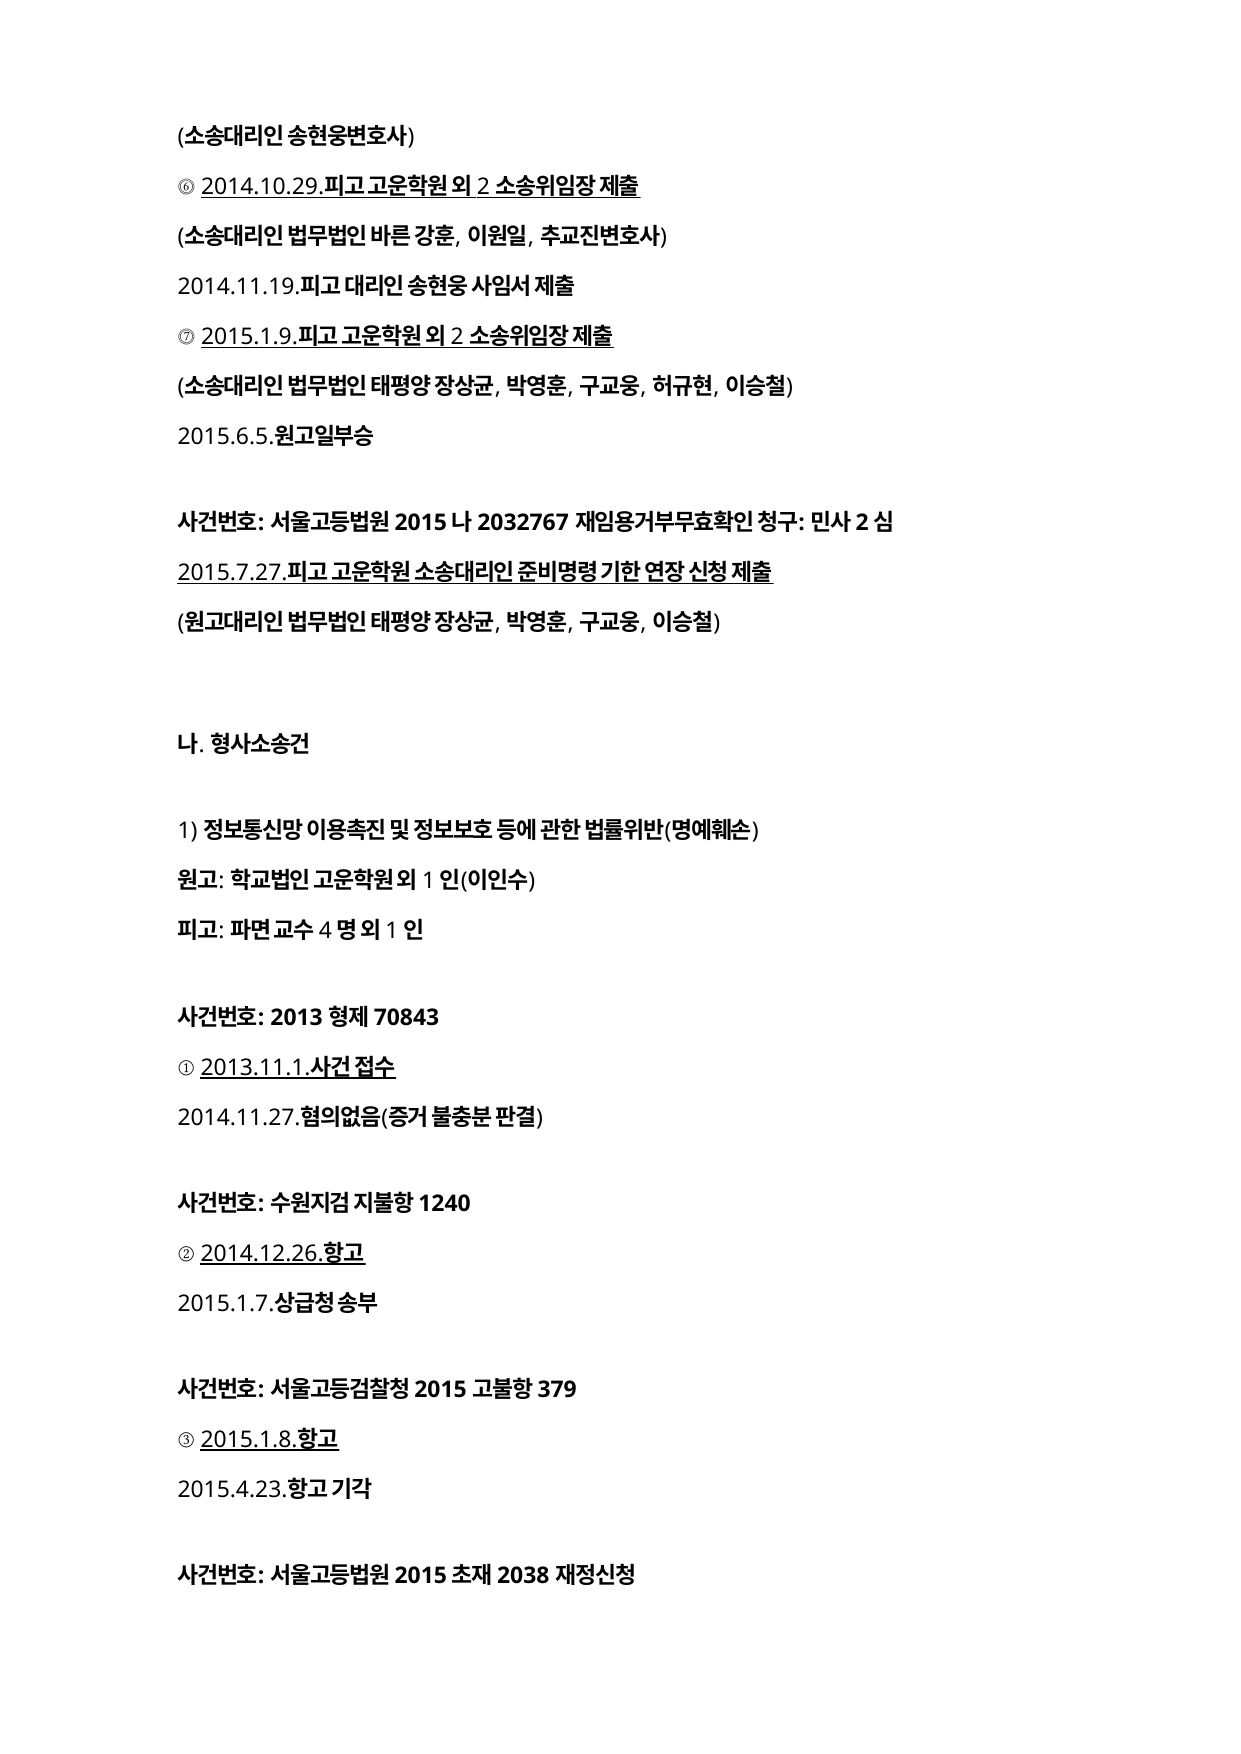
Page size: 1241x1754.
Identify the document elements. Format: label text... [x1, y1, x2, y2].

text ⓻ 2015.1.9.피고 고운학원 외2 소송위임장 제출 [177, 318, 1063, 351]
text (원고대리인 법무법인 태평양 장상균, 박영훈, 구교웅, 이승철) [177, 604, 1063, 637]
text 사건번호: 2013 형제 70843 [177, 998, 1063, 1032]
text (소송대리인 송현웅변호사) [177, 118, 1063, 151]
text 2015.4.23.항고 기각 [177, 1470, 1063, 1504]
text 사건번호: 서울고등법원 2015나2032767 재임용거부무효확인 청구: 민사 2심 [177, 504, 1063, 537]
text 피고: 파면 교수 4명 외 1인 [177, 912, 1063, 946]
text ③ 2015.1.8.항고 [177, 1420, 1063, 1454]
text (소송대리인 법무법인 바른 강훈, 이원일, 추교진변호사) [177, 218, 1063, 251]
text ① 2013.11.1.사건 접수 [177, 1048, 1063, 1082]
text ⓺ 2014.10.29.피고 고운학원 외2 소송위임장 제출 [177, 168, 1063, 201]
text 사건번호: 서울고등검찰청 2015 고불항 379 [177, 1370, 1063, 1404]
text ② 2014.12.26.항고 [177, 1234, 1063, 1268]
text 2014.11.19.피고 대리인 송현웅 사임서 제출 [177, 268, 1063, 301]
text 2015.1.7.상급청 송부 [177, 1284, 1063, 1318]
text 사건번호: 수원지검 지불항 1240 [177, 1184, 1063, 1218]
text (소송대리인 법무법인 태평양 장상균, 박영훈, 구교웅, 허규현, 이승철) [177, 368, 1063, 401]
text 나. 형사소송건 [177, 726, 1063, 759]
text 1) 정보통신망 이용촉진 및 정보보호 등에 관한 법률위반(명예훼손) [177, 812, 1063, 846]
text 사건번호: 서울고등법원 2015초재2038 재정신청 [177, 1556, 1063, 1590]
text 2015.6.5.원고일부승 [177, 418, 1063, 451]
text 원고: 학교법인 고운학원 외 1인(이인수) [177, 862, 1063, 896]
text 2015.7.27.피고 고운학원 소송대리인 준비명령 기한 연장 신청 제출 [177, 554, 1063, 587]
text 2014.11.27.혐의없음(증거 불충분 판결) [177, 1098, 1063, 1132]
